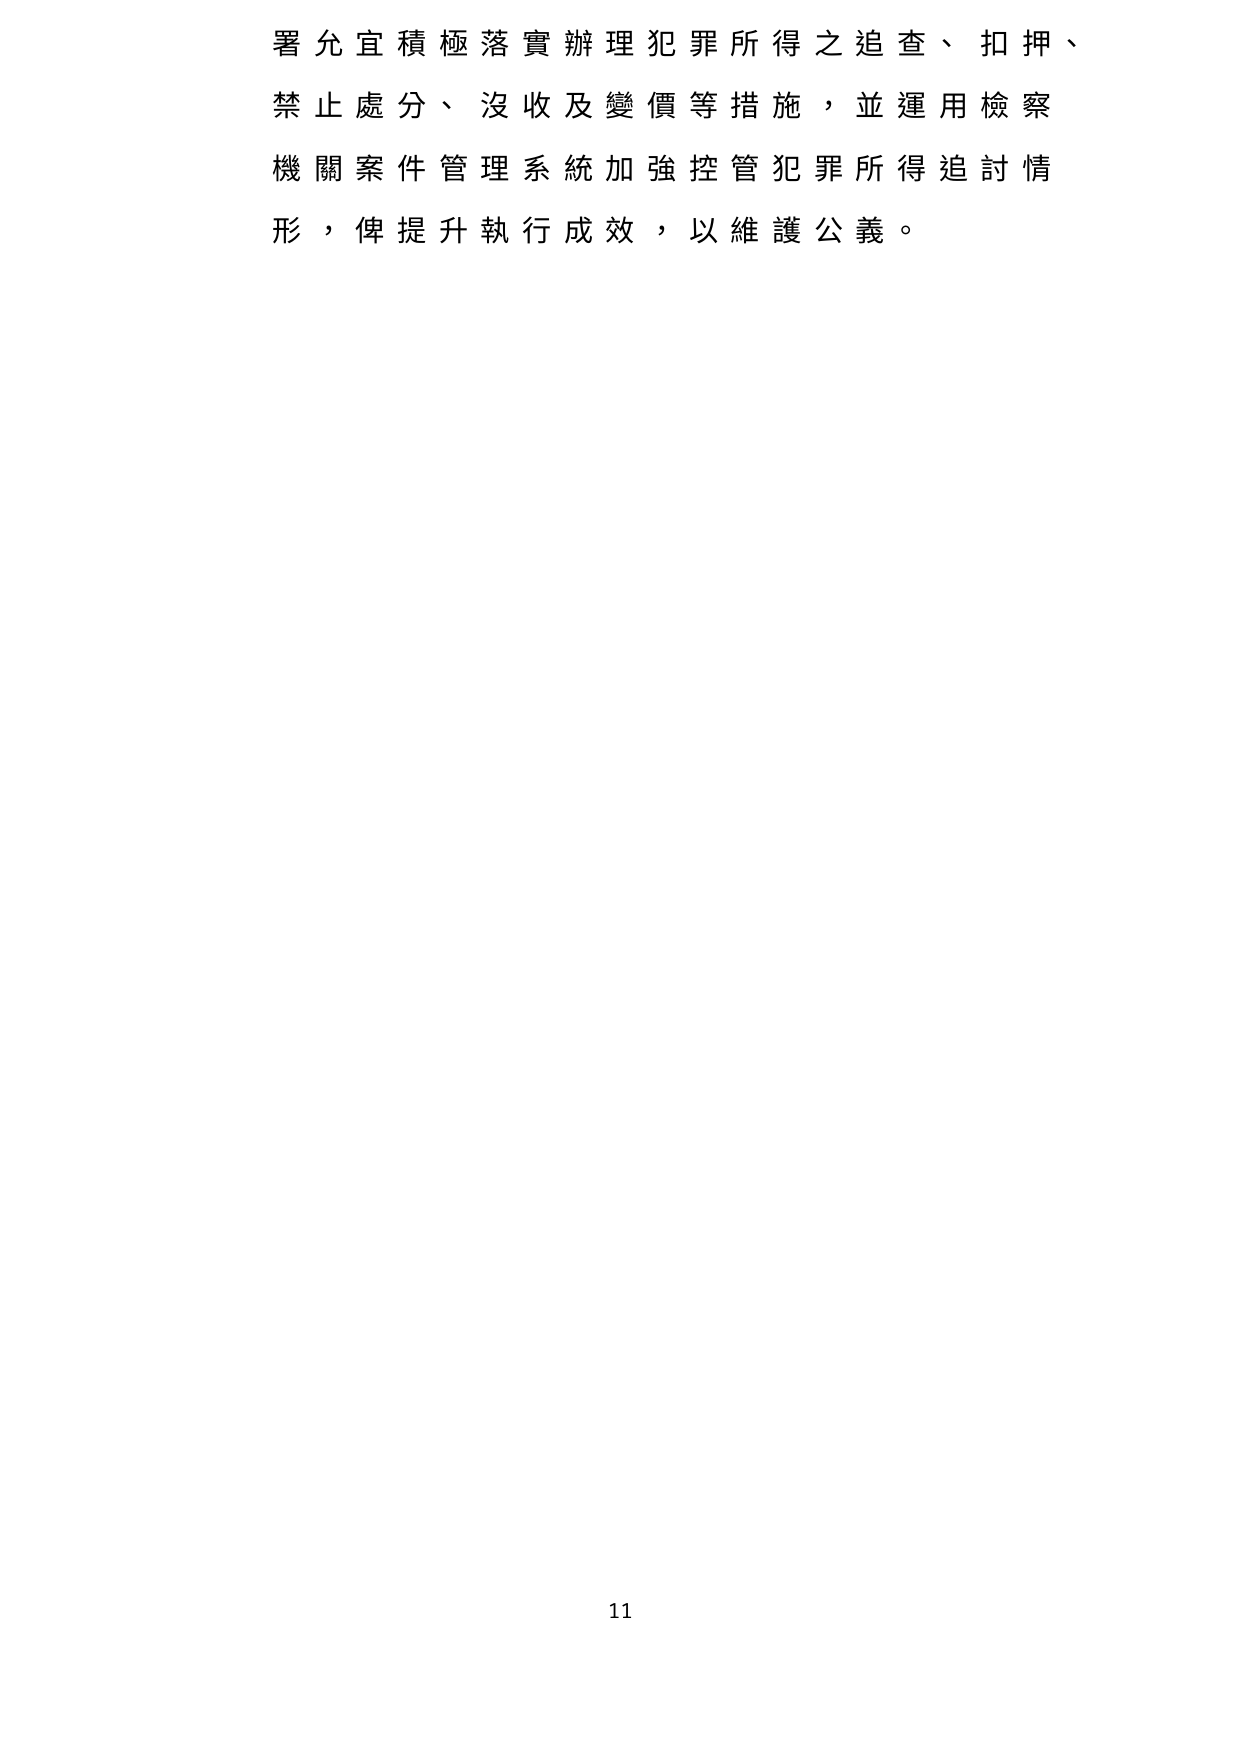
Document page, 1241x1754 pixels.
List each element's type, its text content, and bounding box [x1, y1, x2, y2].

text 綜上，法務部於108年11月修正沒收犯罪所得之認列原則，108年度各地方檢察署「沒入金」科目認列之應收數已大幅降低，惟累計應收犯罪所得仍極為龐鉅；又97年至109年8月底累計應收犯罪所得高達622億餘元，尚餘532億餘元待收回，各地方檢察署允宜積極落實辦理犯罪所得之追查、扣押、禁止處分、沒收及變價等措施，並運用檢察機關案件管理系統加強控管犯罪所得追討情形，俾提升執行成效，以維護公義。 [242, 0, 1058, 250]
